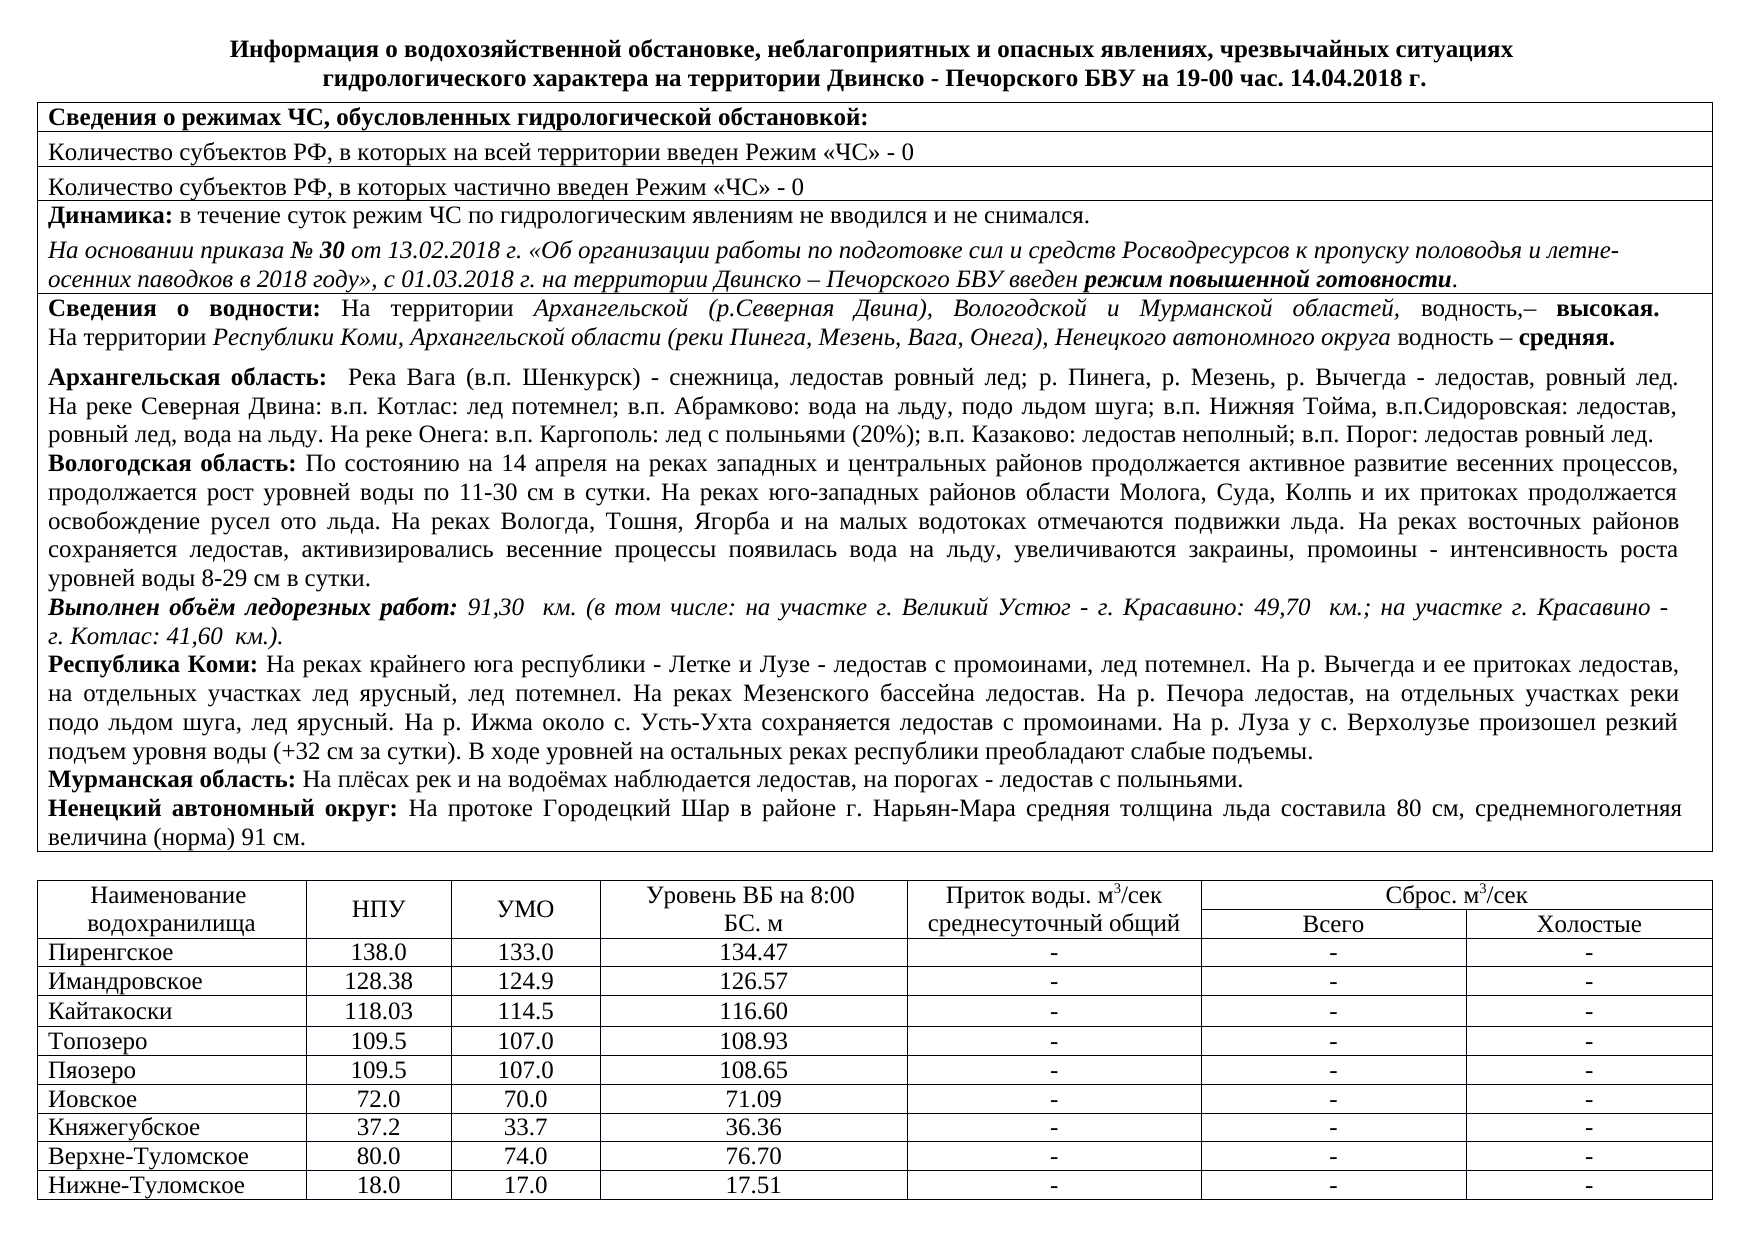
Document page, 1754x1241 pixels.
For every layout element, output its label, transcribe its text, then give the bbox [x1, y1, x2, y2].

table_cell Всего [1202, 910, 1466, 937]
table_header Сведения о режимах ЧС, обусловленных гидрологической обстановкой: [38, 103, 1712, 131]
subtitle Информация о водохозяйственной обстановке, неблагоприятных и опасных явлениях, чрезвычайных ситуациях гидрологического характера на территории Двинско - Печорского БВУ на 19-00 час. 14.04.2018 г. [37, 34, 1713, 92]
table_cell 124.9 [452, 967, 600, 995]
table_cell 126.57 [601, 967, 907, 995]
table_cell 116.60 [601, 996, 907, 1026]
table_cell Иовское [38, 1085, 306, 1112]
table_cell - [1467, 967, 1712, 995]
table_cell 134.47 [601, 939, 907, 966]
table_cell - [1202, 1142, 1466, 1170]
table_header Наименование водохранилища [38, 881, 306, 937]
table_cell 107.0 [452, 1056, 600, 1083]
table_cell - [908, 1142, 1201, 1170]
table_header Приток воды. м3/сек среднесуточный общий [908, 881, 1201, 937]
table_cell 76.70 [601, 1142, 907, 1170]
table_cell - [1467, 1114, 1712, 1141]
table_cell - [1202, 996, 1466, 1026]
table_cell 109.5 [307, 1056, 451, 1083]
table_cell - [1467, 1027, 1712, 1055]
table_cell Холостые [1467, 910, 1712, 937]
table_cell - [908, 939, 1201, 966]
table_cell - [1202, 1056, 1466, 1083]
table_cell - [908, 996, 1201, 1026]
table_cell - [1202, 1027, 1466, 1055]
table_cell 74.0 [452, 1142, 600, 1170]
table_cell - [1467, 939, 1712, 966]
table_cell 36.36 [601, 1114, 907, 1141]
table_cell 17.51 [601, 1171, 907, 1199]
table_cell - [908, 967, 1201, 995]
table_cell Количество субъектов РФ, в которых частично введен Режим «ЧС» - 0 [38, 167, 1712, 200]
table_cell - [908, 1171, 1201, 1199]
table_cell Динамика: в течение суток режим ЧС по гидрологическим явлениям не вводился и не снимался. На основании приказа № 30 от 13.02.2018 г. «Об организации работы по подготовке сил и средств Росводресурсов к пропуску половодья и летне-осенних паводков в 2018 году», с 01.03.2018 г. на территории Двинско – Печорского БВУ введен режим повышенной готовности. [38, 201, 1712, 293]
table_cell - [1467, 996, 1712, 1026]
table_cell 118.03 [307, 996, 451, 1026]
table_cell 18.0 [307, 1171, 451, 1199]
table_cell 80.0 [307, 1142, 451, 1170]
table_cell 109.5 [307, 1027, 451, 1055]
table_cell - [1202, 1114, 1466, 1141]
table_cell Нижне-Туломское [38, 1171, 306, 1199]
table_cell Княжегубское [38, 1114, 306, 1141]
table_cell Пяозеро [38, 1056, 306, 1083]
table_cell 114.5 [452, 996, 600, 1026]
table_cell Количество субъектов РФ, в которых на всей территории введен Режим «ЧС» - 0 [38, 132, 1712, 166]
table_cell - [1202, 1171, 1466, 1199]
table_header НПУ [307, 881, 451, 937]
table_cell 128.38 [307, 967, 451, 995]
table_cell 108.65 [601, 1056, 907, 1083]
table_cell Сведения о водности: На территории Архангельской (р.Северная Двина), Вологодской и Мурманской областей, водность,– высокая. На территории Республики Коми, Архангельской области (реки Пинега, Мезень, Вага, Онега), Ненецкого автономного округа водность – средняя. Архангельская область: Река Вага (в.п. Шенкурск) - снежница, ледостав ровный лед; р. Пинега, р. Мезень, р. Вычегда - ледостав, ровный лед. На реке Северная Двина: в.п. Котлас: лед потемнел; в.п. Абрамково: вода на льду, подо льдом шуга; в.п. Нижняя Тойма, в.п.Сидоровская: ледостав, ровный лед, вода на льду. На реке Онега: в.п. Каргополь: лед с полыньями (20%); в.п. Казаково: ледостав неполный; в.п. Порог: ледостав ровный лед. Вологодская область: По состоянию на 14 апреля на реках западных и центральных районов продолжается активное развитие весенних процессов, продолжается рост уровней воды по 11-30 см в сутки. На реках юго-западных районов области Молога, Суда, Колпь и их притоках продолжается освобождение русел ото льда. На реках Вологда, Тошня, Ягорба и на малых водотоках отмечаются подвижки льда. На реках восточных районов сохраняется ледостав, активизировались весенние процессы появилась вода на льду, увеличиваются закраины, промоины - интенсивность роста уровней воды 8-29 см в сутки. Выполнен объём ледорезных работ: 91,30 км. (в том числе: на участке г. Великий Устюг - г. Красавино: 49,70 км.; на участке г. Красавино - г. Котлас: 41,60 км.). Республика Коми: На реках крайнего юга республики - Летке и Лузе - ледостав с промоинами, лед потемнел. На р. Вычегда и ее притоках ледостав, на отдельных участках лед ярусный, лед потемнел. На реках Мезенского бассейна ледостав. На р. Печора ледостав, на отдельных участках реки подо льдом шуга, лед ярусный. На р. Ижма около с. Усть-Ухта сохраняется ледостав с промоинами. На р. Луза у с. Верхолузье произошел резкий подъем уровня воды (+32 см за сутки). В ходе уровней на остальных реках республики преобладают слабые подъемы. Мурманская область: На плёсах рек и на водоёмах наблюдается ледостав, на порогах - ледостав с полыньями. Ненецкий автономный округ: На протоке Городецкий Шар в районе г. Нарьян-Мара средняя толщина льда составила 80 см, среднемноголетняя величина (норма) 91 см. [38, 294, 1712, 851]
table_cell Имандровское [38, 967, 306, 995]
table_cell 138.0 [307, 939, 451, 966]
table_cell - [1202, 967, 1466, 995]
table_header УМО [452, 881, 600, 937]
table_cell 17.0 [452, 1171, 600, 1199]
table_cell 33.7 [452, 1114, 600, 1141]
table_cell - [908, 1085, 1201, 1112]
table_cell - [1202, 939, 1466, 966]
table_cell - [908, 1056, 1201, 1083]
table_cell - [1467, 1085, 1712, 1112]
table_cell 37.2 [307, 1114, 451, 1141]
table_cell - [908, 1114, 1201, 1141]
table_cell Кайтакоски [38, 996, 306, 1026]
table_cell 108.93 [601, 1027, 907, 1055]
table_cell 71.09 [601, 1085, 907, 1112]
subtitle Остальные данные без изменений. [54, 852, 1713, 880]
table_cell - [1467, 1142, 1712, 1170]
table_cell - [1467, 1056, 1712, 1083]
table_header Уровень ВБ на 8:00 БС. м [601, 881, 907, 937]
table_cell - [1467, 1171, 1712, 1199]
table_cell Верхне-Туломское [38, 1142, 306, 1170]
table_cell Пиренгское [38, 939, 306, 966]
table_cell 133.0 [452, 939, 600, 966]
table_cell 107.0 [452, 1027, 600, 1055]
table_cell Топозеро [38, 1027, 306, 1055]
table_header Сброс. м3/сек [1202, 881, 1712, 908]
table_cell - [908, 1027, 1201, 1055]
table_cell 70.0 [452, 1085, 600, 1112]
table_cell 72.0 [307, 1085, 451, 1112]
table_cell - [1202, 1085, 1466, 1112]
